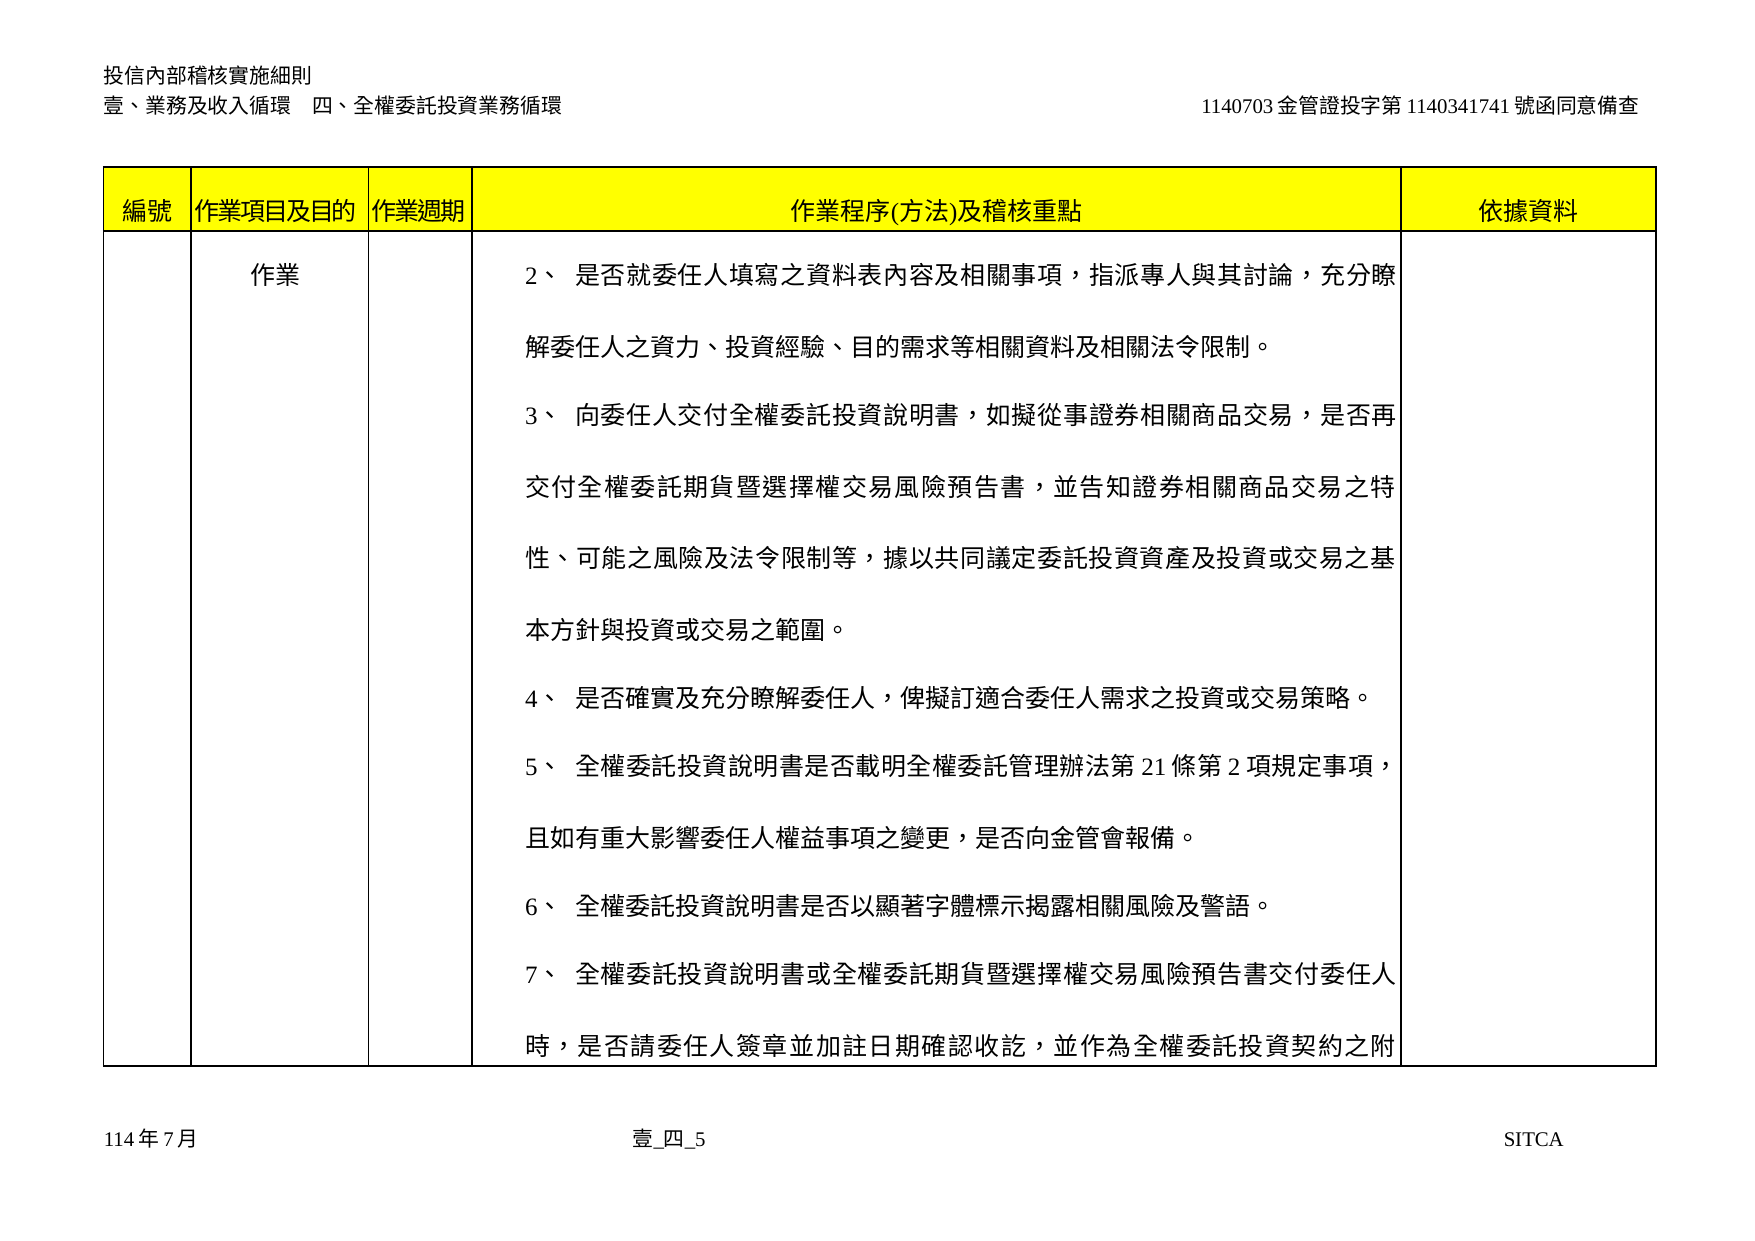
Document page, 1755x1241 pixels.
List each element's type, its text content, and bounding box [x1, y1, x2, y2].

table_header 作業週期 [369, 168, 471, 230]
table_cell 與委任人簽訂全權委託投資契約七日前，是否交付相關書件予委任人，並於委任人簽名確認收訖後，收回留存備查及作為全權委託投資契約之附件。 是否就委任人填寫之資料表內容及相關事項，指派專人與其討論，充分瞭解委任人之資力、投資經驗、目的需求等相關資料及相關法令限制。 向委任人交付全權委託投資說明書，如擬從事證券相關商品交易，是否再交付全權委託期貨暨選擇權交易風險預告書，並告知證券相關商品交易之特性、可能之風險及法令限制等，據以共同議定委託投資資產及投資或交易之基本方針與投資或交易之範圍。 是否確實及充分瞭解委任人，俾擬訂適合委任人需求之投資或交易策略。 全權委託投資說明書是否載明全權委託管理辦法第21條第2項規定事項，且如有重大影響委任人權益事項之變更，是否向金管會報備。 全權委託投資說明書是否以顯著字體標示揭露相關風險及警語。 全權委託投資說明書或全權委託期貨暨選擇權交易風險預告書交付委任人時，是否請委任人簽章並加註日期確認收訖，並作為全權委託投資契約之附件。 [473, 232, 1400, 1065]
table_header 編號 [104, 168, 190, 230]
table_header 作業程序(方法)及稽核重點 [473, 168, 1400, 230]
table_header 作業項目及目的 [192, 168, 368, 230]
table_cell [1402, 232, 1655, 1065]
table_cell [104, 232, 190, 1065]
table_cell [369, 232, 471, 1065]
table_cell 作業 [192, 232, 368, 1065]
table_header 依據資料 [1402, 168, 1655, 230]
